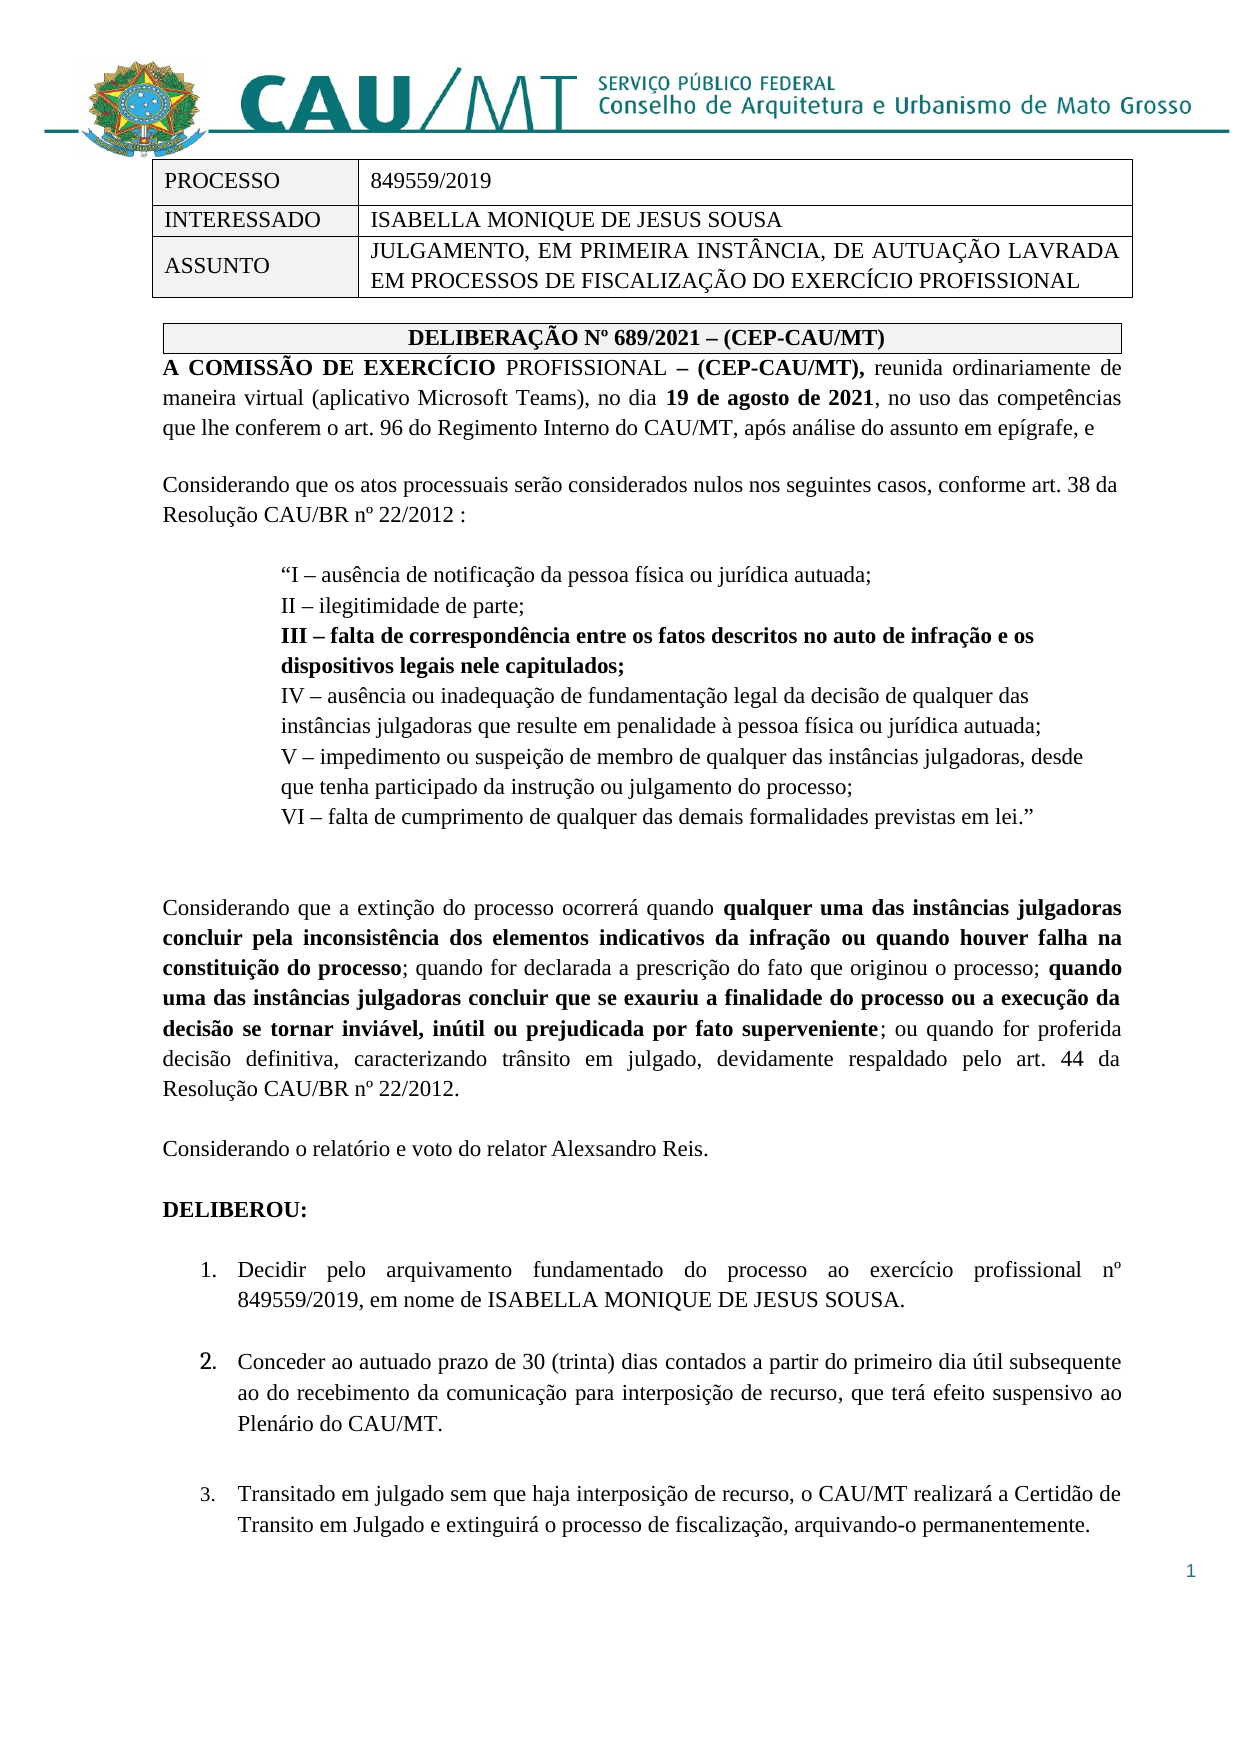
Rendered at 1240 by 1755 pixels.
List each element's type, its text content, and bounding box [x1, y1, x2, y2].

list Decidir pelo arquivamento fundamentado do processo ao exercício profissional nº 849559/2019, em nome de ISABELLA MONIQUE DE JESUS SOUSA. [200, 1256, 1122, 1313]
text DELIBEROU: [162, 1196, 1122, 1222]
text II – ilegitimidade de parte; [281, 592, 1122, 618]
list Conceder ao autuado prazo de 30 (trinta) dias contados a partir do primeiro dia útil subsequente ao do recebimento da comunicação para interposição de recurso, que terá efeito suspensivo ao Plenário do CAU/MT. [200, 1347, 1122, 1436]
text VI – falta de cumprimento de qualquer das demais formalidades previstas em lei.” [281, 803, 1122, 829]
text “I – ausência de notificação da pessoa física ou jurídica autuada; [281, 561, 1122, 588]
text V – impedimento ou suspeição de membro de qualquer das instâncias julgadoras, desde que tenha participado da instrução ou julgamento do processo; [281, 743, 1122, 799]
text Considerando que a extinção do processo ocorrerá quando qualquer uma das instâncias julgadoras concluir pela inconsistência dos elementos indicativos da infração ou quando houver falha na constituição do processo; quando for declarada a prescrição do fato que originou o processo; quando uma das instâncias julgadoras concluir que se exauriu a finalidade do processo ou a execução da decisão se tornar inviável, inútil ou prejudicada por fato superveniente; ou quando for proferida decisão definitiva, caracterizando trânsito em julgado, devidamente respaldado pelo art. 44 da Resolução CAU/BR nº 22/2012. [162, 894, 1122, 1101]
text Considerando que os atos processuais serão considerados nulos nos seguintes casos, conforme art. 38 da Resolução CAU/BR nº 22/2012 : [162, 471, 1122, 527]
text Considerando o relatório e voto do relator Alexsandro Reis. [162, 1135, 1122, 1162]
text IV – ausência ou inadequação de fundamentação legal da decisão de qualquer das instâncias julgadoras que resulte em penalidade à pessoa física ou jurídica autuada; [281, 682, 1122, 739]
text III – falta de correspondência entre os fatos descritos no auto de infração e os dispositivos legais nele capitulados; [281, 622, 1122, 678]
text A COMISSÃO DE EXERCÍCIO PROFISSIONAL – (CEP-CAU/MT), reunida ordinariamente de maneira virtual (aplicativo Microsoft Teams), no dia 19 de agosto de 2021, no uso das competências que lhe conferem o art. 96 do Regimento Interno do CAU/MT, após análise do assunto em epígrafe, e [162, 354, 1122, 441]
list Transitado em julgado sem que haja interposição de recurso, o CAU/MT realizará a Certidão de Transito em Julgado e extinguirá o processo de fiscalização, arquivando-o permanentemente. [200, 1481, 1122, 1537]
